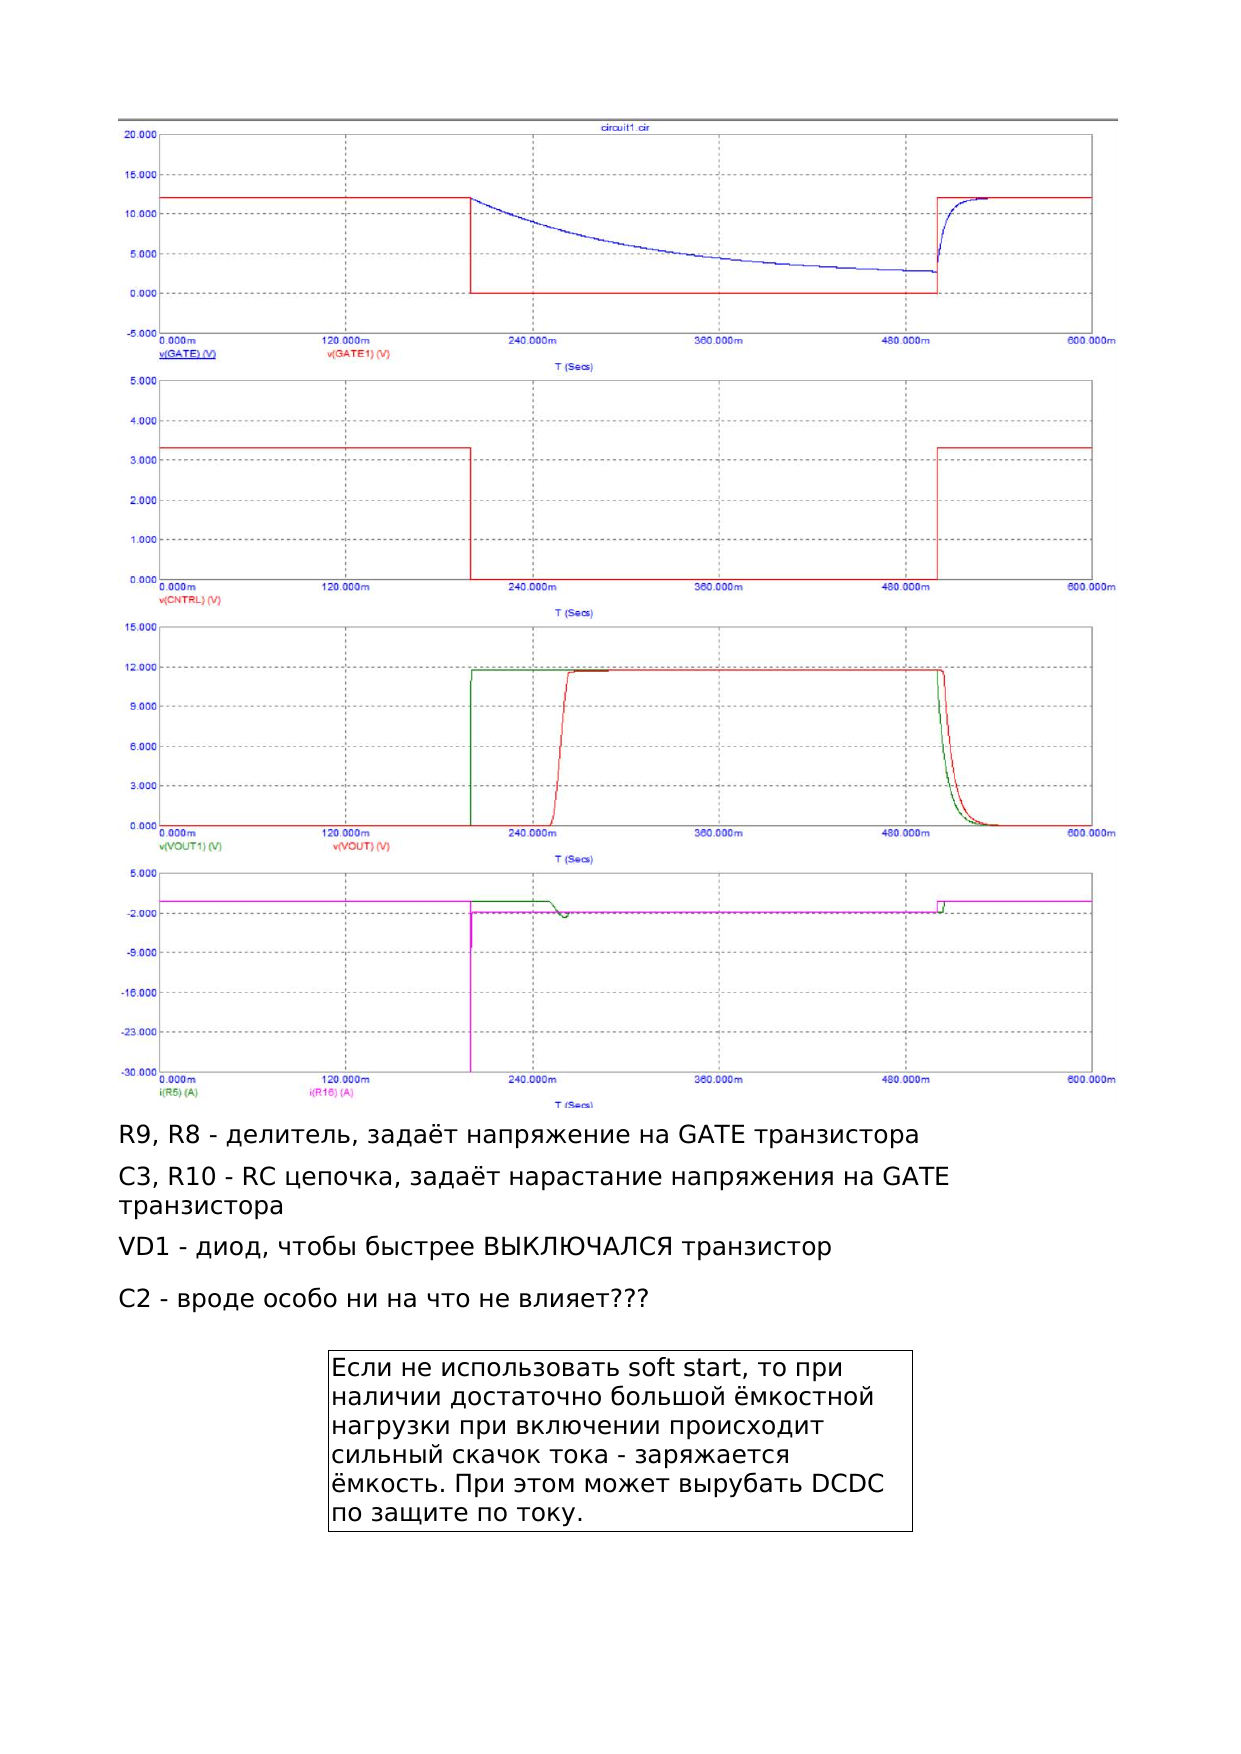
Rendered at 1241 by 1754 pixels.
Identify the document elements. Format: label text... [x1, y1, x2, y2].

picture [118, 118, 1119, 1108]
text R9, R8 - делитель, задаёт напряжение на GATE транзистора [118, 1120, 1122, 1149]
text VD1 - диод, чтобы быстрее ВЫКЛЮЧАЛСЯ транзистор [118, 1233, 1122, 1262]
text C2 - вроде особо ни на что не влияет??? [118, 1274, 1122, 1314]
text C3, R10 - RC цепочка, задаёт нарастание напряжения на GATE транзистора [118, 1162, 1122, 1220]
table_header Если не использовать soft start, то при наличии достаточно большой ёмкостной нагрузки при включении происходит сильный скачок тока - заряжается ёмкость. При этом может вырубать DCDC по защите по току. [329, 1351, 912, 1531]
